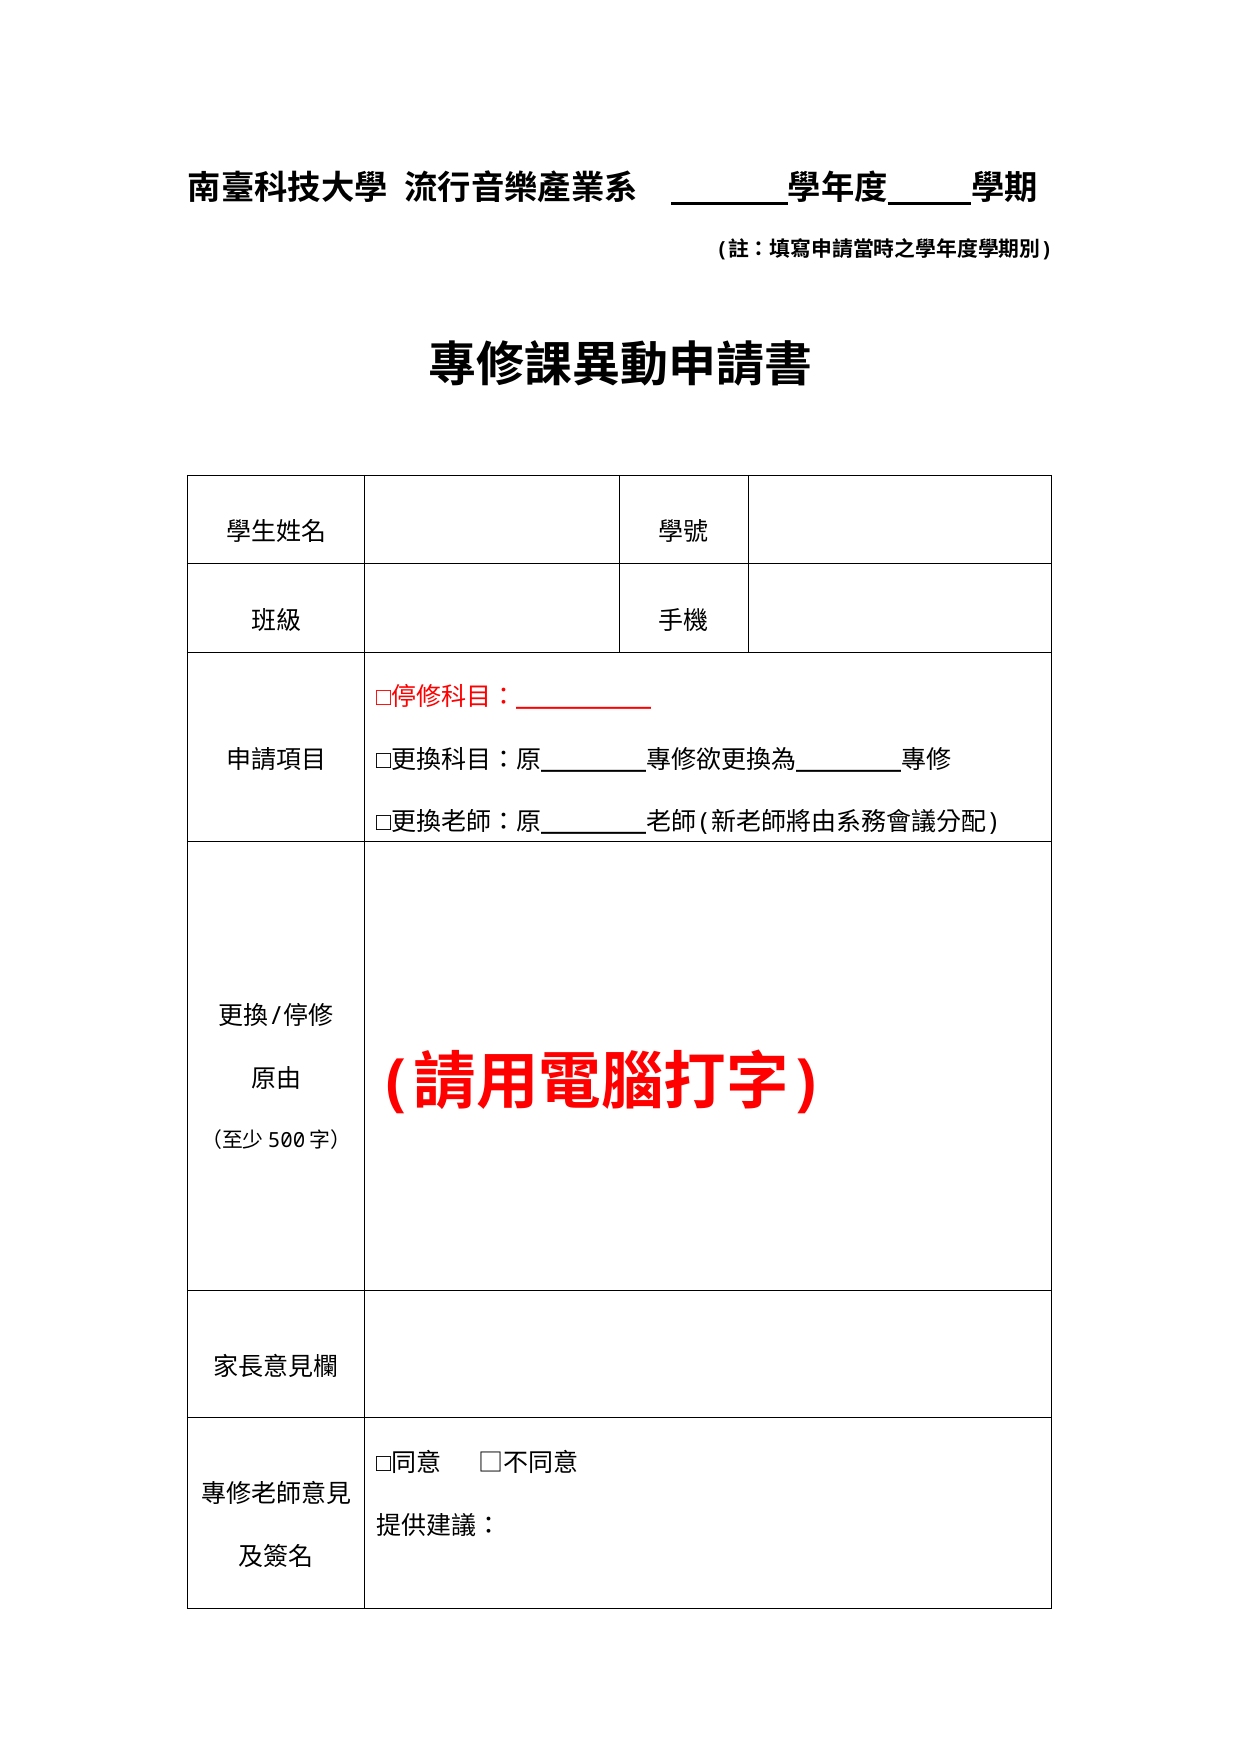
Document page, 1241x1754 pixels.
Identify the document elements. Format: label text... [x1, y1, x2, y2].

table_cell 專修老師意見及簽名 [188, 1418, 364, 1608]
table_cell 手機 [620, 564, 748, 652]
table_cell 申請項目 [188, 653, 364, 841]
table_cell □同意 □不同意 提供建議： [365, 1418, 1051, 1608]
table_cell (請用電腦打字) [365, 842, 1051, 1290]
table_header [749, 476, 1051, 563]
table_header [365, 476, 619, 563]
text (註：填寫申請當時之學年度學期別) [187, 206, 1053, 268]
table_cell 更換/停修 原由 （至少500字） [188, 842, 364, 1290]
table_header 學生姓名 [188, 476, 364, 563]
table_cell 班級 [188, 564, 364, 652]
text 專修課異動申請書 [187, 287, 1053, 412]
text 南臺科技大學 流行音樂產業系 學年度 學期 [187, 143, 1053, 206]
table_header 學號 [620, 476, 748, 563]
table_cell [365, 564, 619, 652]
table_cell 家長意見欄 [188, 1291, 364, 1417]
table_cell [365, 1291, 1051, 1417]
table_cell [749, 564, 1051, 652]
table_cell □停修科目：_________ □更換科目：原_______專修欲更換為_______專修 □更換老師：原_______老師(新老師將由系務會議分配) [365, 653, 1051, 841]
